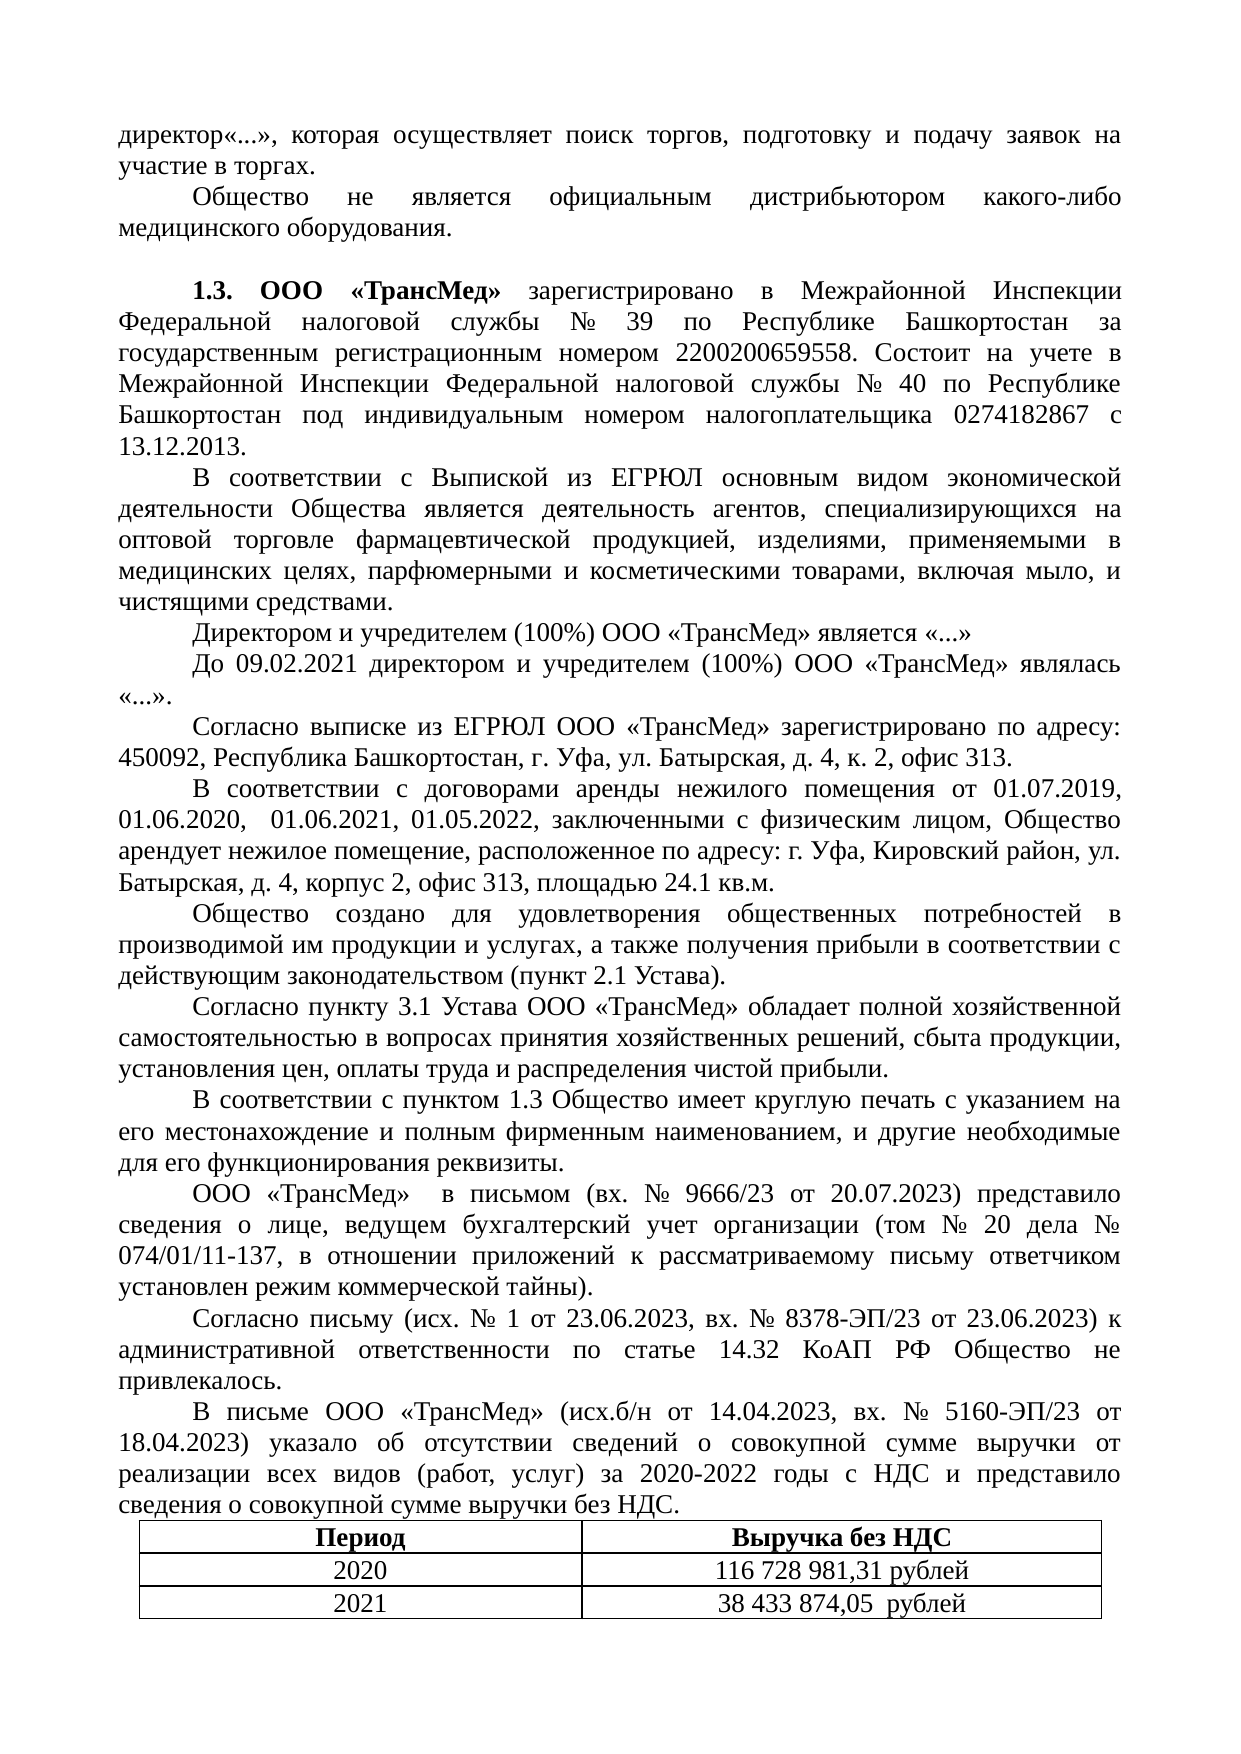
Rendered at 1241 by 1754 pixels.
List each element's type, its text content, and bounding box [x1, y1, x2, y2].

text Общество создано для удовлетворения общественных потребностей в производимой им продукции и услугах, а также получения прибыли в соответствии с действующим законодательством (пункт 2.1 Устава). [118, 897, 1122, 990]
text Согласно выписке из ЕГРЮЛ ООО «ТрансМед» зарегистрировано по адресу: 450092, Республика Башкортостан, г. Уфа, ул. Батырская, д. 4, к. 2, офис 313. [118, 710, 1122, 772]
text В соответствии с пунктом 1.3 Общество имеет круглую печать с указанием на его местонахождение и полным фирменным наименованием, и другие необходимые для его функционирования реквизиты. [118, 1084, 1122, 1177]
text Общество не является официальным дистрибьютором какого-либо медицинского оборудования. [118, 180, 1122, 243]
table_cell 2021 [140, 1587, 581, 1618]
text директор«...», которая осуществляет поиск торгов, подготовку и подачу заявок на участие в торгах. [118, 118, 1122, 180]
text 1.3. ООО «ТрансМед» зарегистрировано в Межрайонной Инспекции Федеральной налоговой службы № 39 по Республике Башкортостан за государственным регистрационным номером 2200200659558. Состоит на учете в Межрайонной Инспекции Федеральной налоговой службы № 40 по Республике Башкортостан под индивидуальным номером налогоплательщика 0274182867 с 13.12.2013. [118, 274, 1122, 461]
table_cell 116 728 981,31 рублей [583, 1554, 1101, 1585]
text Согласно пункту 3.1 Устава ООО «ТрансМед» обладает полной хозяйственной самостоятельностью в вопросах принятия хозяйственных решений, сбыта продукции, установления цен, оплаты труда и распределения чистой прибыли. [118, 990, 1122, 1084]
text В соответствии с Выпиской из ЕГРЮЛ основным видом экономической деятельности Общества является деятельность агентов, специализирующихся на оптовой торговле фармацевтической продукцией, изделиями, применяемыми в медицинских целях, парфюмерными и косметическими товарами, включая мыло, и чистящими средствами. [118, 461, 1122, 616]
text До 09.02.2021 директором и учредителем (100%) ООО «ТрансМед» являлась «...». [118, 648, 1122, 710]
text Директором и учредителем (100%) ООО «ТрансМед» является «...» [118, 616, 1122, 648]
text ООО «ТрансМед» в письмом (вх. № 9666/23 от 20.07.2023) представило сведения о лице, ведущем бухгалтерский учет организации (том № 20 дела № 074/01/11-137, в отношении приложений к рассматриваемому письму ответчиком установлен режим коммерческой тайны). [118, 1177, 1122, 1302]
text В соответствии с договорами аренды нежилого помещения от 01.07.2019, 01.06.2020, 01.06.2021, 01.05.2022, заключенными с физическим лицом, Общество арендует нежилое помещение, расположенное по адресу: г. Уфа, Кировский район, ул. Батырская, д. 4, корпус 2, офис 313, площадью 24.1 кв.м. [118, 772, 1122, 897]
table_cell 2020 [140, 1554, 581, 1585]
table_header Период [140, 1521, 581, 1552]
text В письме ООО «ТрансМед» (исх.б/н от 14.04.2023, вх. № 5160-ЭП/23 от 18.04.2023) указало об отсутствии сведений о совокупной сумме выручки от реализации всех видов (работ, услуг) за 2020-2022 годы с НДС и представило сведения о совокупной сумме выручки без НДС. [118, 1395, 1122, 1520]
text Согласно письму (исх. № 1 от 23.06.2023, вх. № 8378-ЭП/23 от 23.06.2023) к административной ответственности по статье 14.32 КоАП РФ Общество не привлекалось. [118, 1302, 1122, 1395]
table_header Выручка без НДС [583, 1521, 1101, 1552]
table_cell 38 433 874,05 рублей [583, 1587, 1101, 1618]
